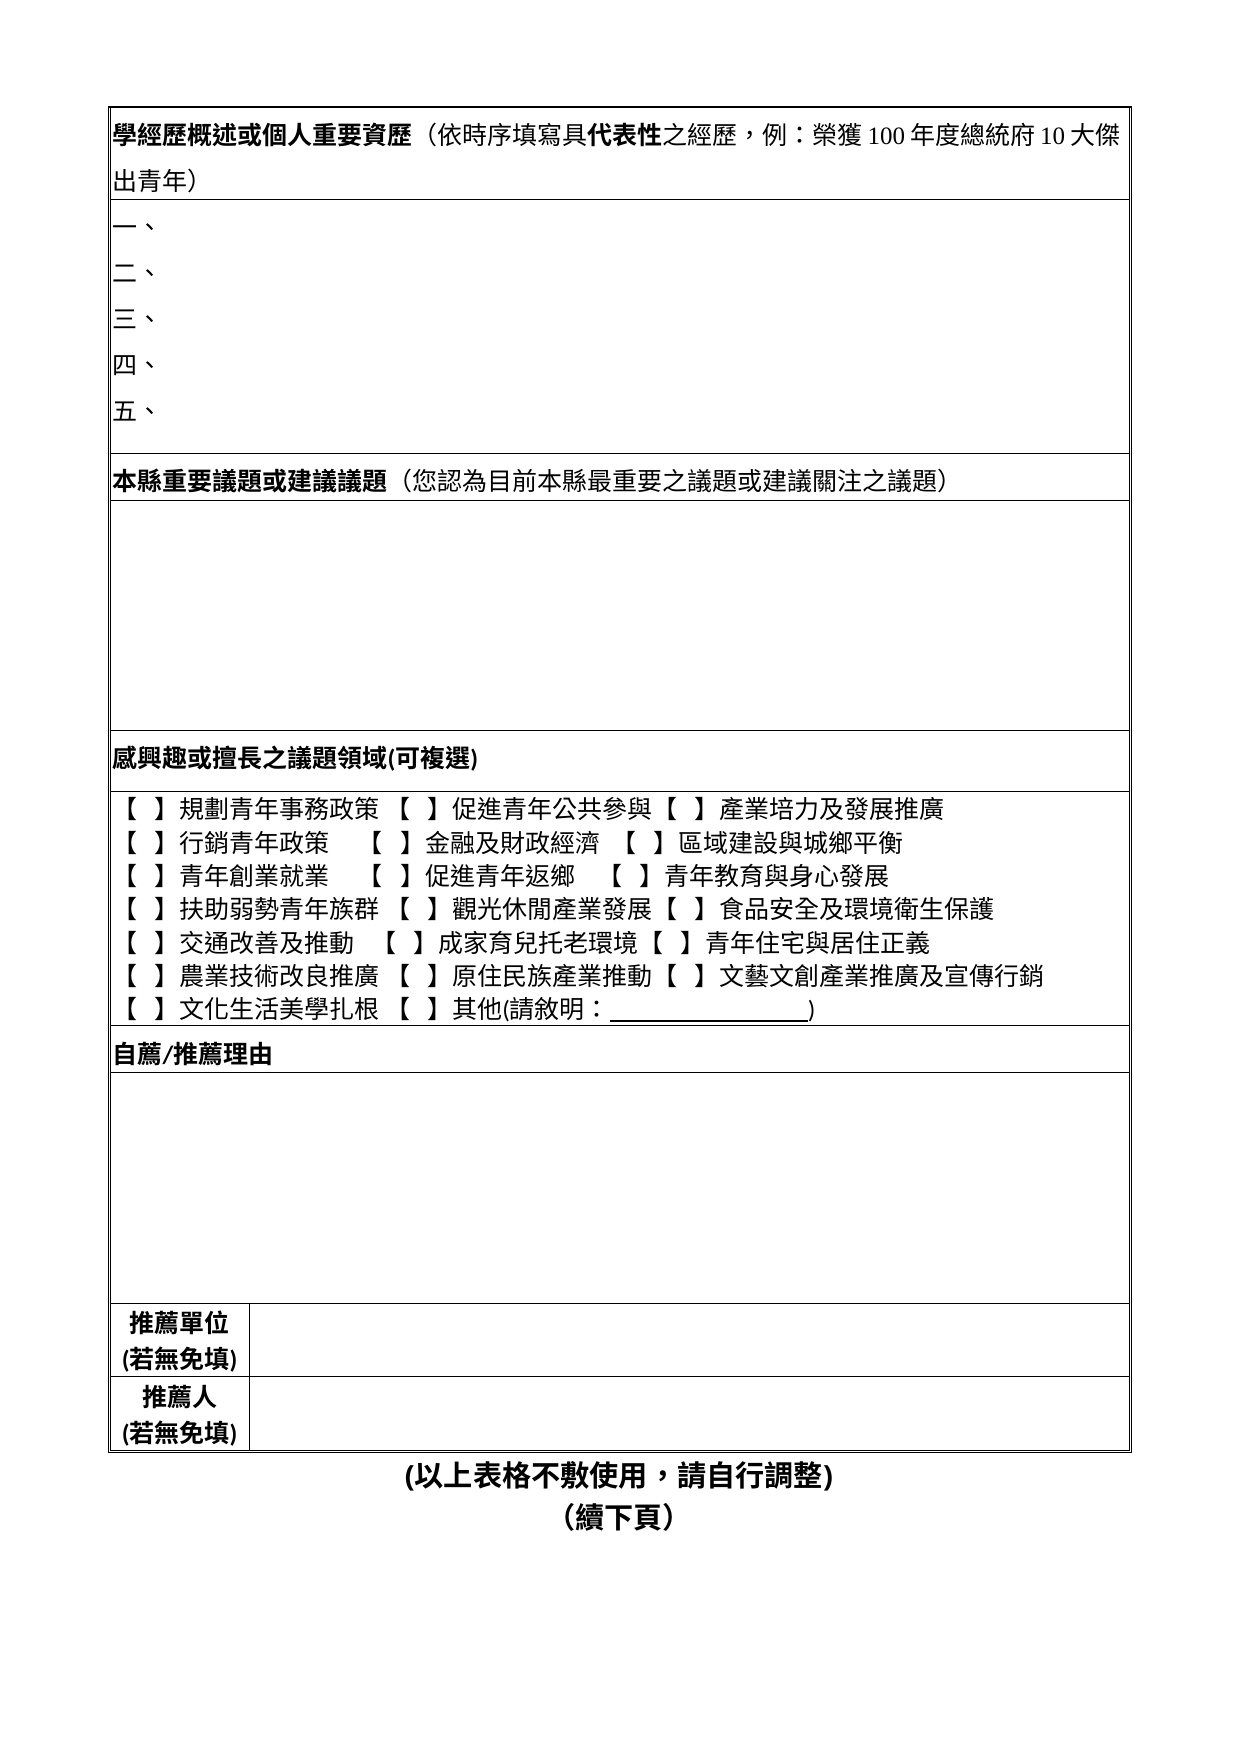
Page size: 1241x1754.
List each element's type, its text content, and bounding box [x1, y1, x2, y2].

table_cell 一、 二、 三、 四、 五、 [111, 200, 1129, 453]
table_cell 推薦單位 (若無免填) [111, 1304, 249, 1376]
table_cell [250, 1377, 1129, 1449]
table_cell 【 】規劃青年事務政策 【 】促進青年公共參與【 】產業培力及發展推廣 【 】行銷青年政策 【 】金融及財政經濟 【 】區域建設與城鄉平衡 【 】青年創業就業 【 】促進青年返鄉 【 】青年教育與身心發展 【 】扶助弱勢青年族群 【 】觀光休閒產業發展【 】食品安全及環境衛生保護 【 】交通改善及推動 【 】成家育兒托老環境【 】青年住宅與居住正義 【 】農業技術改良推廣 【 】原住民族產業推動【 】文藝文創產業推廣及宣傳行銷 【 】文化生活美學扎根 【 】其他(請敘明： ) [111, 792, 1129, 1025]
table_cell [250, 1304, 1129, 1376]
table_cell [111, 1073, 1129, 1302]
text （續下頁） [148, 1495, 1089, 1537]
table_cell 自薦/推薦理由 [111, 1026, 1129, 1072]
table_cell 感興趣或擅長之議題領域(可複選) [111, 731, 1129, 791]
text (以上表格不敷使用，請自行調整) [148, 1453, 1089, 1495]
table_cell [111, 501, 1129, 730]
table_cell 推薦人 (若無免填) [111, 1377, 249, 1449]
table_cell 學經歷概述或個人重要資歷（依時序填寫具代表性之經歷，例：榮獲100年度總統府10大傑出青年） [111, 108, 1129, 199]
table_cell 本縣重要議題或建議議題（您認為目前本縣最重要之議題或建議關注之議題） [111, 454, 1129, 500]
